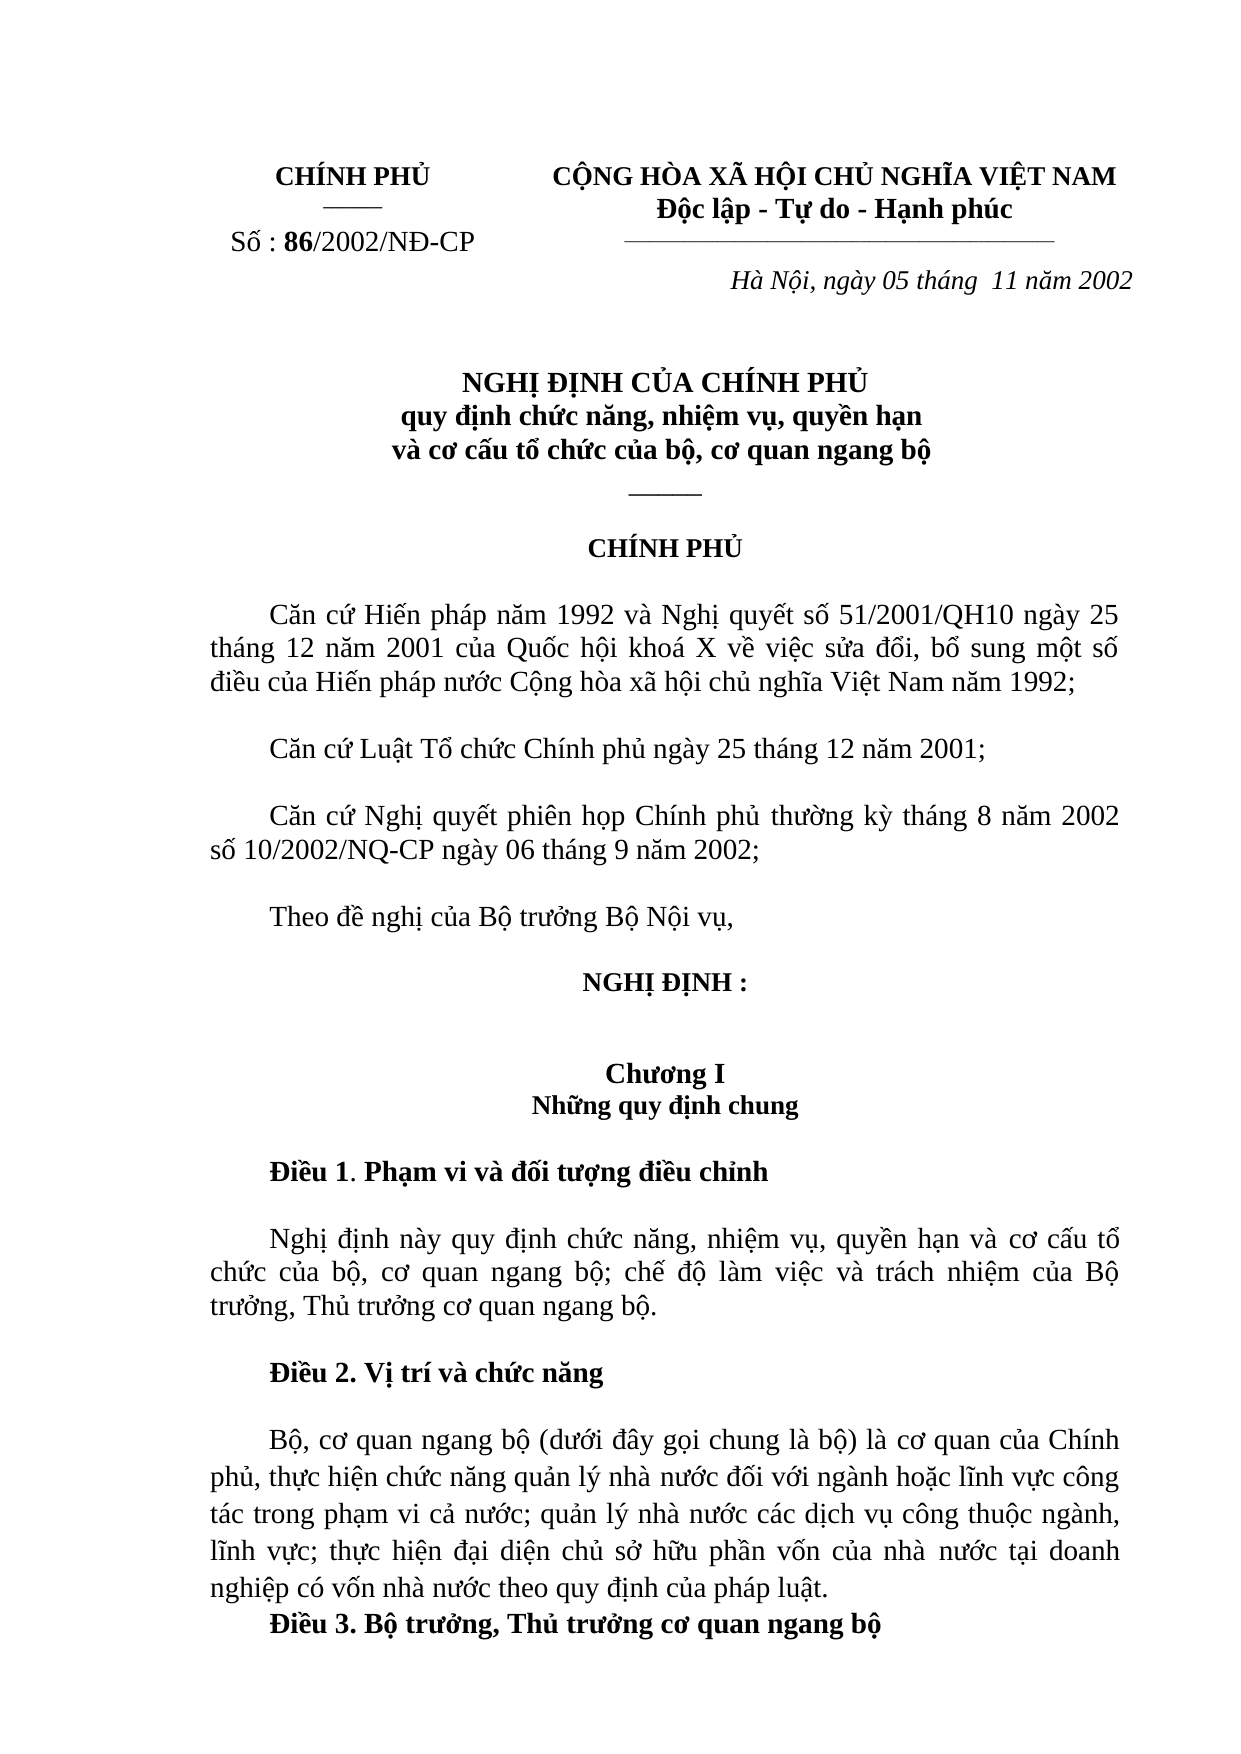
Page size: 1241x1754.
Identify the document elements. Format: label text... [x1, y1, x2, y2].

subtitle Chương I [210, 1056, 1120, 1089]
table_cell Số : 86/2002/NĐ-CP [199, 224, 491, 264]
text Bộ, cơ quan ngang bộ (dưới đây gọi chung là bộ) là cơ quan của Chính phủ, thực hiện chức năng quản lý nhà nước đối với ngành hoặc lĩnh vực công tác trong phạm vi cả nước; quản lý nhà nước các dịch vụ công thuộc ngành, lĩnh vực; thực hiện đại diện chủ sở hữu phần vốn của nhà nước tại doanh nghiệp có vốn nhà nước theo quy định của pháp luật. [210, 1422, 1120, 1603]
table_cell Hà Nội, ngày 05 tháng 11 năm 2002 [523, 264, 1132, 298]
text Điều 2. Vị trí và chức năng [210, 1355, 1120, 1389]
text Điều 3. Bộ trưởng, Thủ trưởng cơ quan ngang bộ [210, 1607, 1120, 1640]
text Điều 1. Phạm vi và đối tượng điều chỉnh [210, 1154, 1120, 1187]
table_header CỘNG HÒA XÃ HỘI CHỦ NGHĨA VIỆT NAM Độc lập - Tự do - Hạnh phúc [523, 160, 1132, 224]
text và cơ cấu tổ chức của bộ, cơ quan ngang bộ [210, 432, 1120, 465]
text Nghị định này quy định chức năng, nhiệm vụ, quyền hạn và cơ cấu tổ chức của bộ, cơ quan ngang bộ; chế độ làm việc và trách nhiệm của Bộ trưởng, Thủ trưởng cơ quan ngang bộ. [210, 1221, 1120, 1322]
subtitle NGHỊ ĐỊNH : [210, 966, 1120, 997]
table_cell [1091, 224, 1132, 264]
table_cell [199, 264, 491, 298]
table_header [491, 160, 522, 224]
text Căn cứ Luật Tổ chức Chính phủ ngày 25 tháng 12 năm 2001; [210, 731, 1120, 765]
table_cell [491, 224, 522, 264]
text quy định chức năng, nhiệm vụ, quyền hạn [210, 398, 1120, 432]
text _____ [210, 465, 1120, 499]
table_cell [491, 264, 522, 298]
table_cell ___________________________________________________ [523, 224, 1091, 264]
text ­­ [210, 1389, 1120, 1422]
table_header CHÍNH PHỦ _______ [199, 160, 491, 224]
text Những quy định chung [210, 1089, 1120, 1120]
text NGHỊ ĐỊNH CỦA CHÍNH PHỦ [210, 365, 1120, 398]
text Căn cứ Hiến pháp năm 1992 và Nghị quyết số 51/2001/QH10 ngày 25 tháng 12 năm 2001 của Quốc hội khoá X về việc sửa đổi, bổ sung một số điều của Hiến pháp nước Cộng hòa xã hội chủ nghĩa Việt Nam năm 1992; [210, 597, 1120, 698]
text CHÍNH PHỦ [210, 532, 1120, 563]
text Căn cứ Nghị quyết phiên họp Chính phủ thường kỳ tháng 8 năm 2002 số 10/2002/NQ-CP ngày 06 tháng 9 năm 2002; [210, 798, 1120, 865]
text Theo đề nghị của Bộ trưởng Bộ Nội vụ, [210, 899, 1120, 932]
